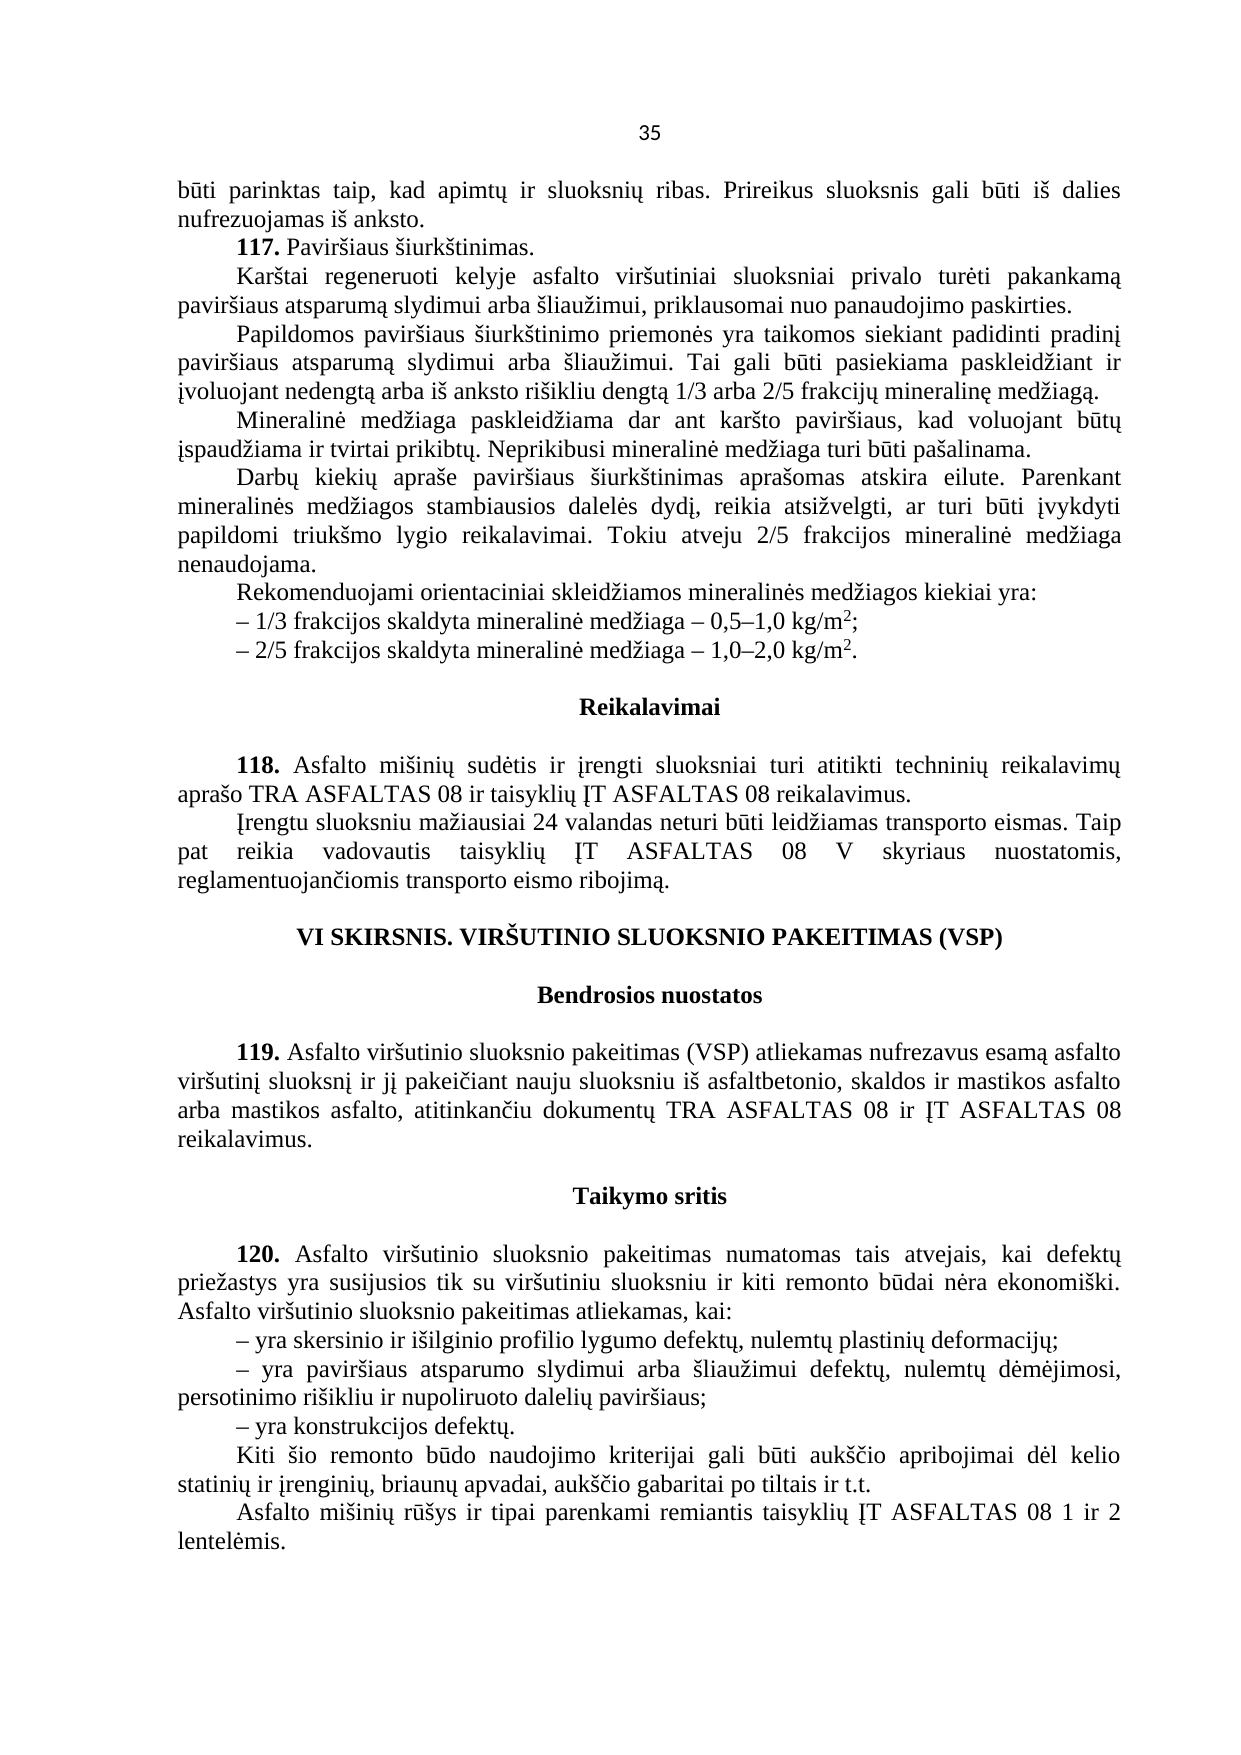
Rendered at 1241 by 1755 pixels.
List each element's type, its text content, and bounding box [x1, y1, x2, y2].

text Reikalavimai [177, 692, 1122, 721]
text 117. Paviršiaus šiurkštinimas. [177, 232, 1122, 261]
text Mineralinė medžiaga paskleidžiama dar ant karšto paviršiaus, kad voluojant būtų įspaudžiama ir tvirtai prikibtų. Neprikibusi mineralinė medžiaga turi būti pašalinama. [177, 405, 1122, 462]
text Darbų kiekių apraše paviršiaus šiurkštinimas aprašomas atskira eilute. Parenkant mineralinės medžiagos stambiausios dalelės dydį, reikia atsižvelgti, ar turi būti įvykdyti papildomi triukšmo lygio reikalavimai. Tokiu atveju 2/5 frakcijos mineralinė medžiaga nenaudojama. [177, 462, 1122, 577]
text Taikymo sritis [177, 1181, 1122, 1210]
text – yra paviršiaus atsparumo slydimui arba šliaužimui defektų, nulemtų dėmėjimosi, persotinimo rišikliu ir nupoliruoto dalelių paviršiaus; [177, 1354, 1122, 1411]
text Papildomos paviršiaus šiurkštinimo priemonės yra taikomos siekiant padidinti pradinį paviršiaus atsparumą slydimui arba šliaužimui. Tai gali būti pasiekiama paskleidžiant ir įvoluojant nedengtą arba iš anksto rišikliu dengtą 1/3 arba 2/5 frakcijų mineralinę medžiagą. [177, 319, 1122, 405]
text būti parinktas taip, kad apimtų ir sluoksnių ribas. Prireikus sluoksnis gali būti iš dalies nufrezuojamas iš anksto. [177, 175, 1122, 232]
text – yra skersinio ir išilginio profilio lygumo defektų, nulemtų plastinių deformacijų; [177, 1325, 1122, 1354]
text Kiti šio remonto būdo naudojimo kriterijai gali būti aukščio apribojimai dėl kelio statinių ir įrenginių, briaunų apvadai, aukščio gabaritai po tiltais ir t.t. [177, 1440, 1122, 1497]
text – 2/5 frakcijos skaldyta mineralinė medžiaga – 1,0–2,0 kg/m2. [177, 635, 1122, 664]
text Rekomenduojami orientaciniai skleidžiamos mineralinės medžiagos kiekiai yra: [177, 577, 1122, 606]
text VI SKIRSNIS. VIRŠUTINIO SLUOKSNIO PAKEITIMAS (VSP) [177, 922, 1122, 951]
text Karštai regeneruoti kelyje asfalto viršutiniai sluoksniai privalo turėti pakankamą paviršiaus atsparumą slydimui arba šliaužimui, priklausomai nuo panaudojimo paskirties. [177, 261, 1122, 319]
text 118. Asfalto mišinių sudėtis ir įrengti sluoksniai turi atitikti techninių reikalavimų aprašo TRA ASFALTAS 08 ir taisyklių ĮT ASFALTAS 08 reikalavimus. [177, 750, 1122, 807]
text 119. Asfalto viršutinio sluoksnio pakeitimas (VSP) atliekamas nufrezavus esamą asfalto viršutinį sluoksnį ir jį pakeičiant nauju sluoksniu iš asfaltbetonio, skaldos ir mastikos asfalto arba mastikos asfalto, atitinkančiu dokumentų TRA ASFALTAS 08 ir ĮT ASFALTAS 08 reikalavimus. [177, 1037, 1122, 1152]
text 120. Asfalto viršutinio sluoksnio pakeitimas numatomas tais atvejais, kai defektų priežastys yra susijusios tik su viršutiniu sluoksniu ir kiti remonto būdai nėra ekonomiški. Asfalto viršutinio sluoksnio pakeitimas atliekamas, kai: [177, 1239, 1122, 1325]
text – 1/3 frakcijos skaldyta mineralinė medžiaga – 0,5–1,0 kg/m2; [177, 606, 1122, 635]
text Asfalto mišinių rūšys ir tipai parenkami remiantis taisyklių ĮT ASFALTAS 08 1 ir 2 lentelėmis. [177, 1497, 1122, 1555]
text Įrengtu sluoksniu mažiausiai 24 valandas neturi būti leidžiamas transporto eismas. Taip pat reikia vadovautis taisyklių ĮT ASFALTAS 08 V skyriaus nuostatomis, reglamentuojančiomis transporto eismo ribojimą. [177, 807, 1122, 894]
text Bendrosios nuostatos [177, 980, 1122, 1009]
text – yra konstrukcijos defektų. [177, 1411, 1122, 1440]
